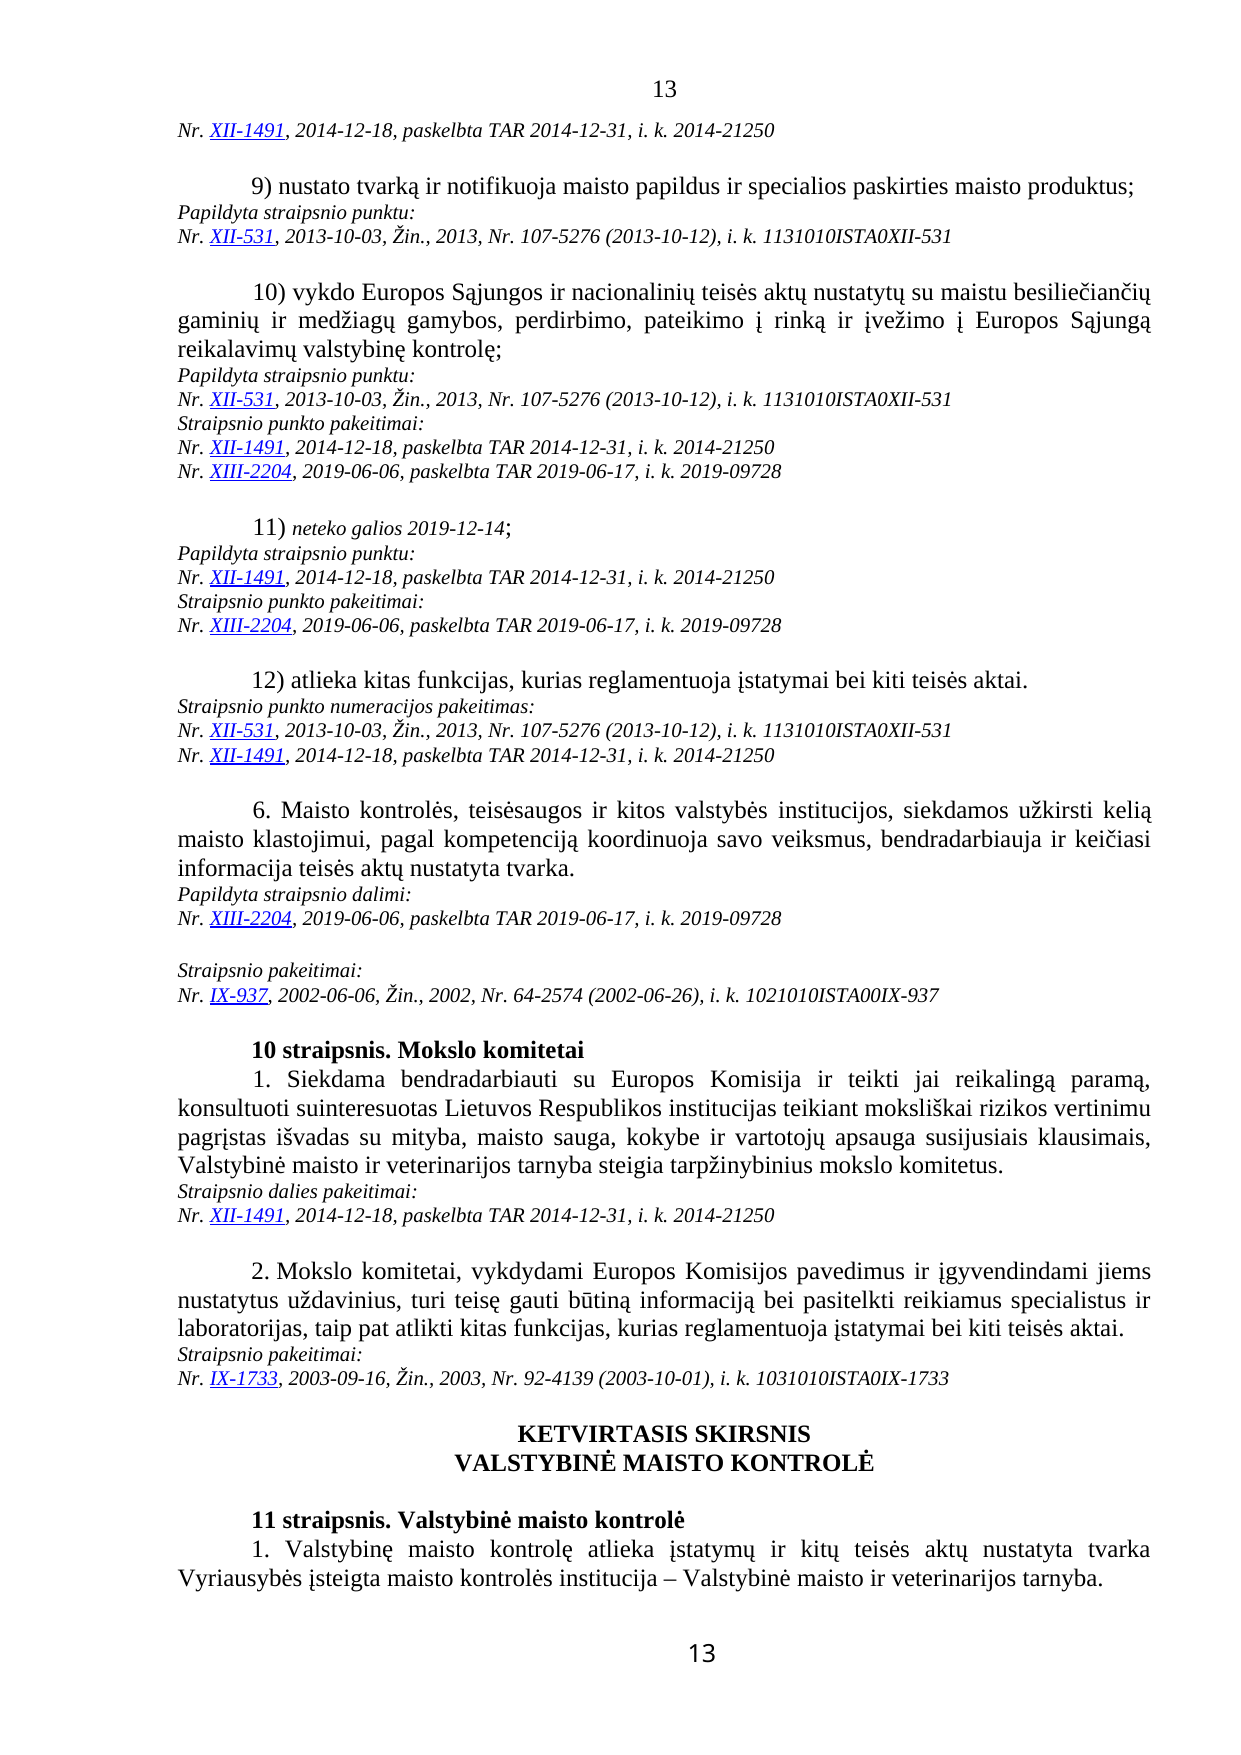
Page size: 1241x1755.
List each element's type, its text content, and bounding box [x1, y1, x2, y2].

text Straipsnio punkto numeracijos pakeitimas: [177, 694, 1152, 718]
text valstybinĖ maisto kontrolė [177, 1448, 1152, 1477]
text Nr. XII-1491, 2014-12-18, paskelbta TAR 2014-12-31, i. k. 2014-21250 [177, 435, 1152, 459]
text 10) vykdo Europos Sąjungos ir nacionalinių teisės aktų nustatytų su maistu besiliečiančių gaminių ir medžiagų gamybos, perdirbimo, pateikimo į rinką ir įvežimo į Europos Sąjungą reikalavimų valstybinę kontrolę; [177, 277, 1152, 363]
text 11) neteko galios 2019-12-14; [177, 512, 1152, 541]
text 2. Mokslo komitetai, vykdydami Europos Komisijos pavedimus ir įgyvendindami jiems nustatytus uždavinius, turi teisę gauti būtiną informaciją bei pasitelkti reikiamus specialistus ir laboratorijas, taip pat atlikti kitas funkcijas, kurias reglamentuoja įstatymai bei kiti teisės aktai. [177, 1256, 1152, 1342]
text Straipsnio punkto pakeitimai: [177, 411, 1152, 435]
text 1. Valstybinę maisto kontrolę atlieka įstatymų ir kitų teisės aktų nustatyta tvarka Vyriausybės įsteigta maisto kontrolės institucija – Valstybinė maisto ir veterinarijos tarnyba. [177, 1534, 1152, 1592]
text 1. Siekdama bendradarbiauti su Europos Komisija ir teikti jai reikalingą paramą, konsultuoti suinteresuotas Lietuvos Respublikos institucijas teikiant moksliškai rizikos vertinimu pagrįstas išvadas su mityba, maisto sauga, kokybe ir vartotojų apsauga susijusiais klausimais, Valstybinė maisto ir veterinarijos tarnyba steigia tarpžinybinius mokslo komitetus. [177, 1064, 1152, 1179]
text Nr. IX-937, 2002-06-06, Žin., 2002, Nr. 64-2574 (2002-06-26), i. k. 1021010ISTA00IX-937 [177, 982, 1152, 1007]
text Nr. XII-531, 2013-10-03, Žin., 2013, Nr. 107-5276 (2013-10-12), i. k. 1131010ISTA0XII-531 [177, 224, 1152, 248]
text ketvirtasis skirsnis [177, 1419, 1152, 1448]
text 11 straipsnis. Valstybinė maisto kontrolė [177, 1505, 1152, 1534]
text Nr. XII-1491, 2014-12-18, paskelbta TAR 2014-12-31, i. k. 2014-21250 [177, 565, 1152, 589]
text 12) atlieka kitas funkcijas, kurias reglamentuoja įstatymai bei kiti teisės aktai. [177, 666, 1152, 694]
text 10 straipsnis. Mokslo komitetai [177, 1035, 1152, 1064]
text Straipsnio punkto pakeitimai: [177, 589, 1152, 613]
text Nr. XIII-2204, 2019-06-06, paskelbta TAR 2019-06-17, i. k. 2019-09728 [177, 613, 1152, 637]
text Nr. XIII-2204, 2019-06-06, paskelbta TAR 2019-06-17, i. k. 2019-09728 [177, 459, 1152, 483]
text Papildyta straipsnio punktu: [177, 541, 1152, 565]
text Straipsnio pakeitimai: [177, 1342, 1152, 1366]
text Nr. XII-531, 2013-10-03, Žin., 2013, Nr. 107-5276 (2013-10-12), i. k. 1131010ISTA0XII-531 [177, 387, 1152, 411]
text 9) nustato tvarką ir notifikuoja maisto papildus ir specialios paskirties maisto produktus; [177, 171, 1152, 200]
text Nr. XII-1491, 2014-12-18, paskelbta TAR 2014-12-31, i. k. 2014-21250 [177, 1203, 1152, 1227]
text Nr. XII-1491, 2014-12-18, paskelbta TAR 2014-12-31, i. k. 2014-21250 [177, 118, 1152, 142]
text Nr. IX-1733, 2003-09-16, Žin., 2003, Nr. 92-4139 (2003-10-01), i. k. 1031010ISTA0IX-1733 [177, 1366, 1152, 1390]
text Straipsnio pakeitimai: [177, 958, 1152, 982]
text Papildyta straipsnio punktu: [177, 363, 1152, 387]
text Nr. XIII-2204, 2019-06-06, paskelbta TAR 2019-06-17, i. k. 2019-09728 [177, 906, 1152, 930]
text Nr. XII-531, 2013-10-03, Žin., 2013, Nr. 107-5276 (2013-10-12), i. k. 1131010ISTA0XII-531 [177, 718, 1152, 742]
text Straipsnio dalies pakeitimai: [177, 1179, 1152, 1203]
text 6. Maisto kontrolės, teisėsaugos ir kitos valstybės institucijos, siekdamos užkirsti kelią maisto klastojimui, pagal kompetenciją koordinuoja savo veiksmus, bendradarbiauja ir keičiasi informacija teisės aktų nustatyta tvarka. [177, 795, 1152, 882]
text Papildyta straipsnio punktu: [177, 200, 1152, 224]
text Papildyta straipsnio dalimi: [177, 882, 1152, 906]
text Nr. XII-1491, 2014-12-18, paskelbta TAR 2014-12-31, i. k. 2014-21250 [177, 742, 1152, 767]
